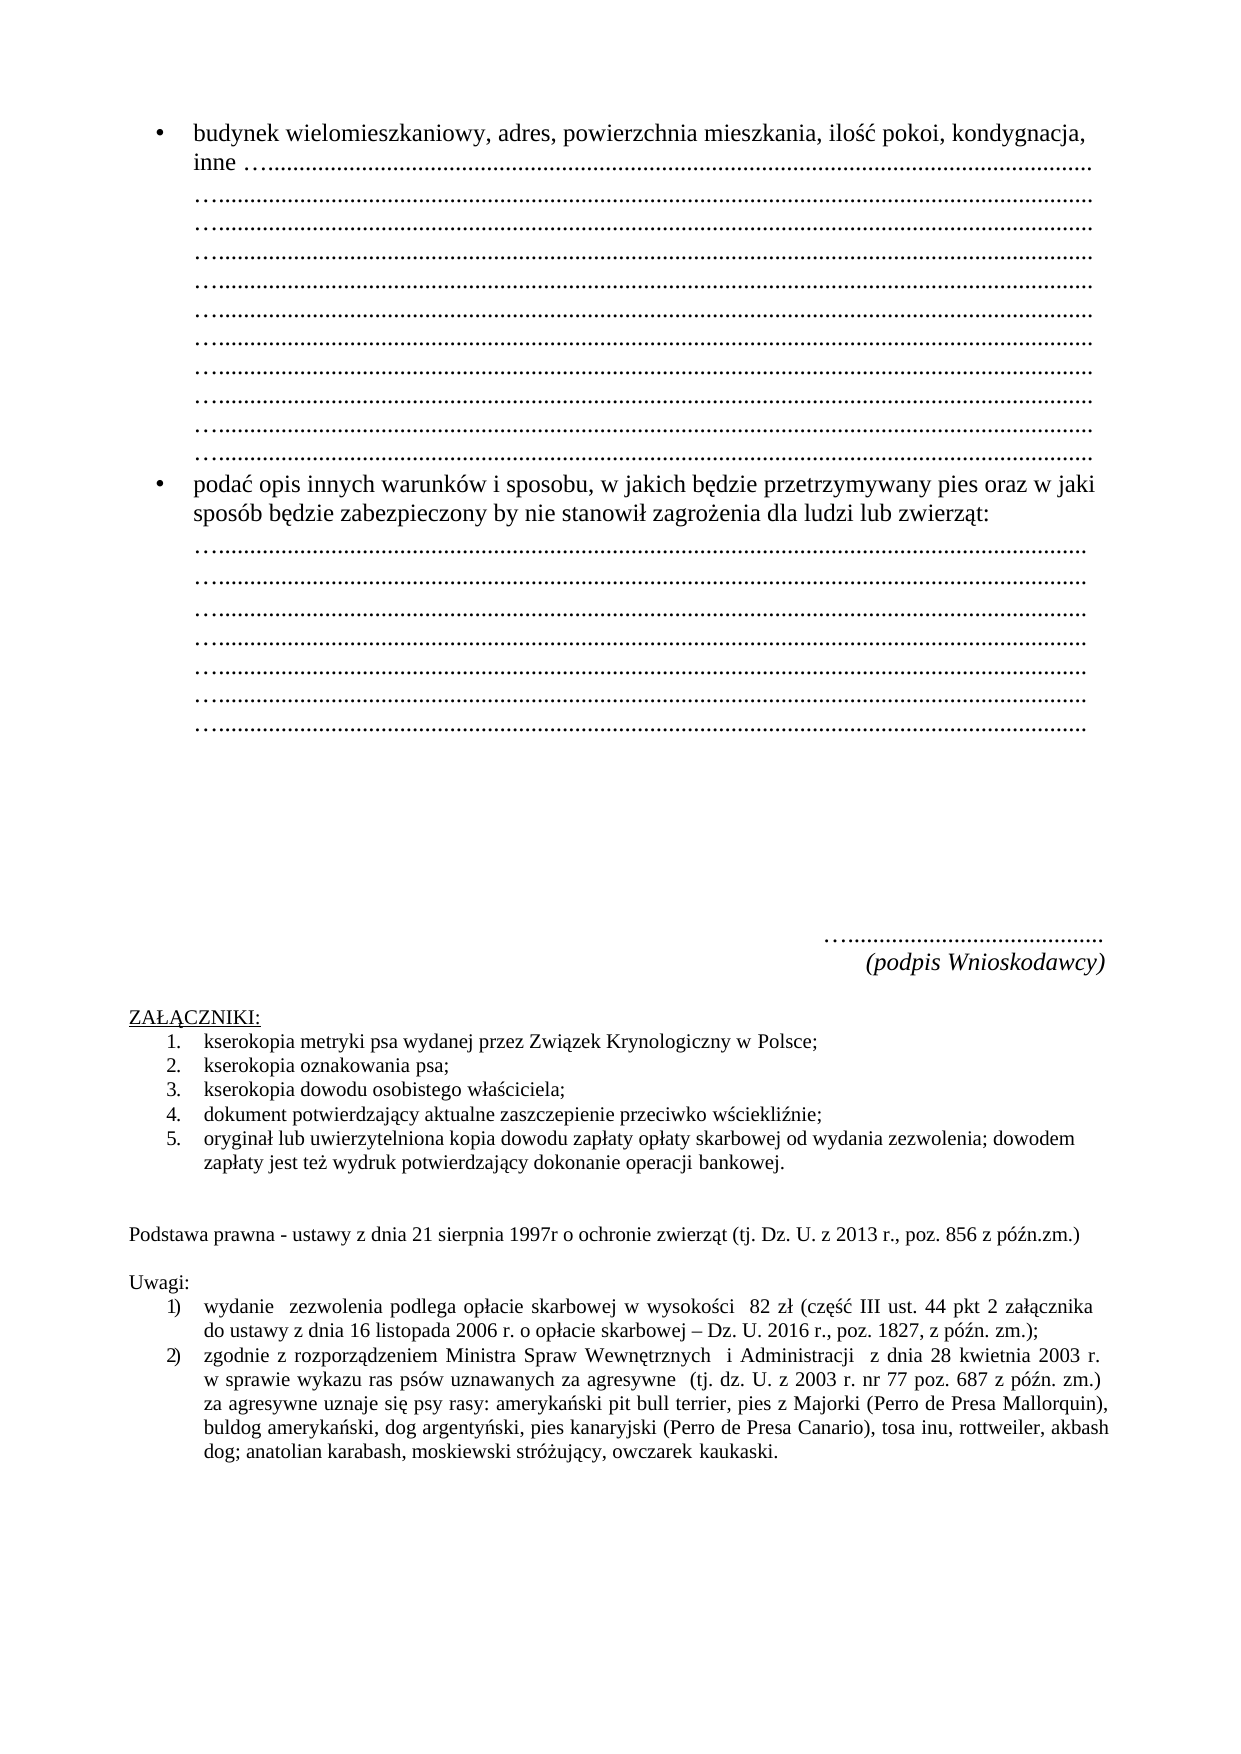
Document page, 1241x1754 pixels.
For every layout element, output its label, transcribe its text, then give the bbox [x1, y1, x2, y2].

list …...........................................................................................................................................…...........................................................................................................................................…...........................................................................................................................................…...........................................................................................................................................…........................................................................................................................................... [156, 593, 1122, 737]
text …......................................... [118, 919, 1103, 947]
text Podstawa prawna - ustawy z dnia 21 sierpnia 1997r o ochronie zwierząt (tj. Dz. U. z 2013 r., poz. 856 z późn.zm.) Uwagi: [128, 1198, 1101, 1294]
list zgodnie z rozporządzeniem Ministra Spraw Wewnętrznych i Administracji z dnia 28 kwietnia 2003 r. w sprawie wykazu ras psów uznawanych za agresywne (tj. dz. U. z 2003 r. nr 77 poz. 687 z późn. zm.) za agresywne uznaje się psy rasy: amerykański pit bull terrier, pies z Majorki (Perro de Presa Mallorquin), buldog amerykański, dog argentyński, pies kanaryjski (Perro de Presa Canario), tosa inu, rottweiler, akbash dog; anatolian karabash, moskiewski stróżujący, owczarek kaukaski. [166, 1342, 1110, 1463]
list kserokopia oznakowania psa; [166, 1053, 1122, 1077]
list kserokopia dowodu osobistego właściciela; [166, 1077, 1122, 1101]
list oryginał lub uwierzytelniona kopia dowodu zapłaty opłaty skarbowej od wydania zezwolenia; dowodem zapłaty jest też wydruk potwierdzający dokonanie operacji bankowej. [166, 1126, 1094, 1174]
list …............................................................................................................................................…............................................................................................................................................…............................................................................................................................................…............................................................................................................................................…............................................................................................................................................…............................................................................................................................................…............................................................................................................................................…............................................................................................................................................…............................................................................................................................................…............................................................................................................................................ [156, 179, 1122, 466]
list dokument potwierdzający aktualne zaszczepienie przeciwko wściekliźnie; [166, 1102, 1122, 1126]
text (podpis Wnioskodawcy) [118, 947, 1107, 976]
list podać opis innych warunków i sposobu, w jakich będzie przetrzymywany pies oraz w jaki sposób będzie zabezpieczony by nie stanowił zagrożenia dla ludzi lub zwierząt: [156, 469, 1122, 527]
list …........................................................................................................................................... [156, 530, 1122, 558]
list kserokopia metryki psa wydanej przez Związek Krynologiczny w Polsce; [166, 1029, 1122, 1053]
list wydanie zezwolenia podlega opłacie skarbowej w wysokości 82 zł (część III ust. 44 pkt 2 załącznika do ustawy z dnia 16 listopada 2006 r. o opłacie skarbowej – Dz. U. 2016 r., poz. 1827, z późn. zm.); [166, 1294, 1109, 1342]
list …........................................................................................................................................... [156, 561, 1122, 590]
text ZAŁĄCZNIKI: [128, 1005, 1122, 1029]
list budynek wielomieszkaniowy, adres, powierzchnia mieszkania, ilość pokoi, kondygnacja, inne ….................................................................................................................................... [156, 118, 1122, 176]
